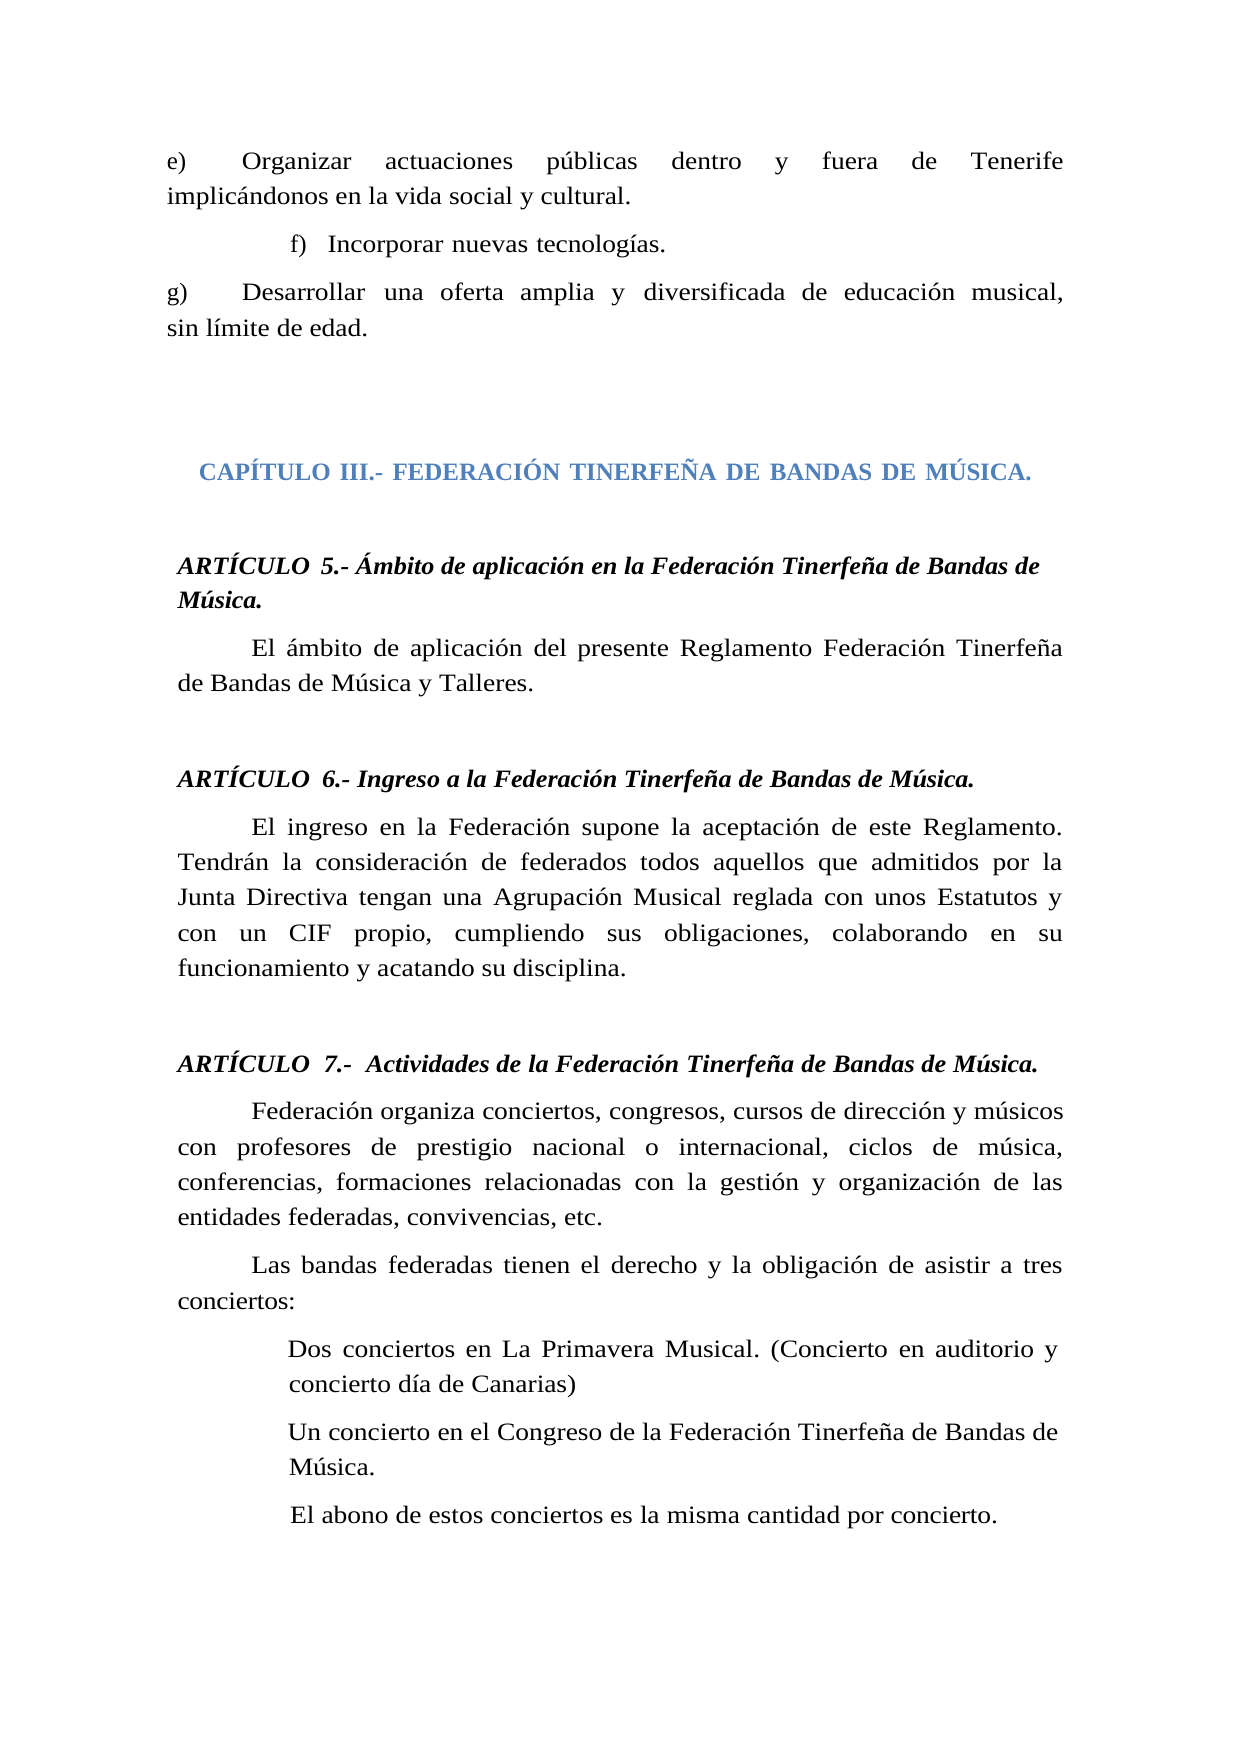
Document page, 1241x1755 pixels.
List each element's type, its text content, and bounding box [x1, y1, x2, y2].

text  Dos conciertos en La Primavera Musical. (Concierto en auditorio y concierto día de Canarias) [251, 1334, 1076, 1398]
text Las bandas federadas tienen el derecho y la obligación de asistir a tres conciertos: [177, 1250, 1064, 1314]
list Desarrollar una oferta amplia y diversificada de educación musical, sin límite de edad. [167, 277, 1063, 342]
list Incorporar nuevas tecnologías. [290, 229, 1076, 258]
text  El abono de estos conciertos es la misma cantidad por concierto. [251, 1500, 1076, 1529]
text  Un concierto en el Congreso de la Federación Tinerfeña de Bandas de Música. [251, 1417, 1076, 1481]
subtitle CAPÍTULO III.- FEDERACIÓN TINERFEÑA DE BANDAS DE MÚSICA. [199, 457, 1076, 486]
text Federación organiza conciertos, congresos, cursos de dirección y músicos con profesores de prestigio nacional o internacional, ciclos de música, conferencias, formaciones relacionadas con la gestión y organización de las entidades federadas, convivencias, etc. [177, 1096, 1064, 1231]
subtitle ARTÍCULO 7.- Actividades de la Federación Tinerfeña de Bandas de Música. [177, 1049, 1076, 1077]
subtitle ARTÍCULO 5.- Ámbito de aplicación en la Federación Tinerfeña de Bandas de Música. [177, 551, 1076, 614]
subtitle ARTÍCULO 6.- Ingreso a la Federación Tinerfeña de Bandas de Música. [177, 764, 1076, 793]
text El ámbito de aplicación del presente Reglamento Federación Tinerfeña de Bandas de Música y Talleres. [177, 633, 1064, 697]
text El ingreso en la Federación supone la aceptación de este Reglamento. Tendrán la consideración de federados todos aquellos que admitidos por la Junta Directiva tengan una Agrupación Musical reglada con unos Estatutos y con un CIF propio, cumpliendo sus obligaciones, colaborando en su funcionamiento y acatando su disciplina. [177, 812, 1064, 982]
list Organizar actuaciones públicas dentro y fuera de Tenerife implicándonos en la vida social y cultural. [167, 146, 1064, 210]
